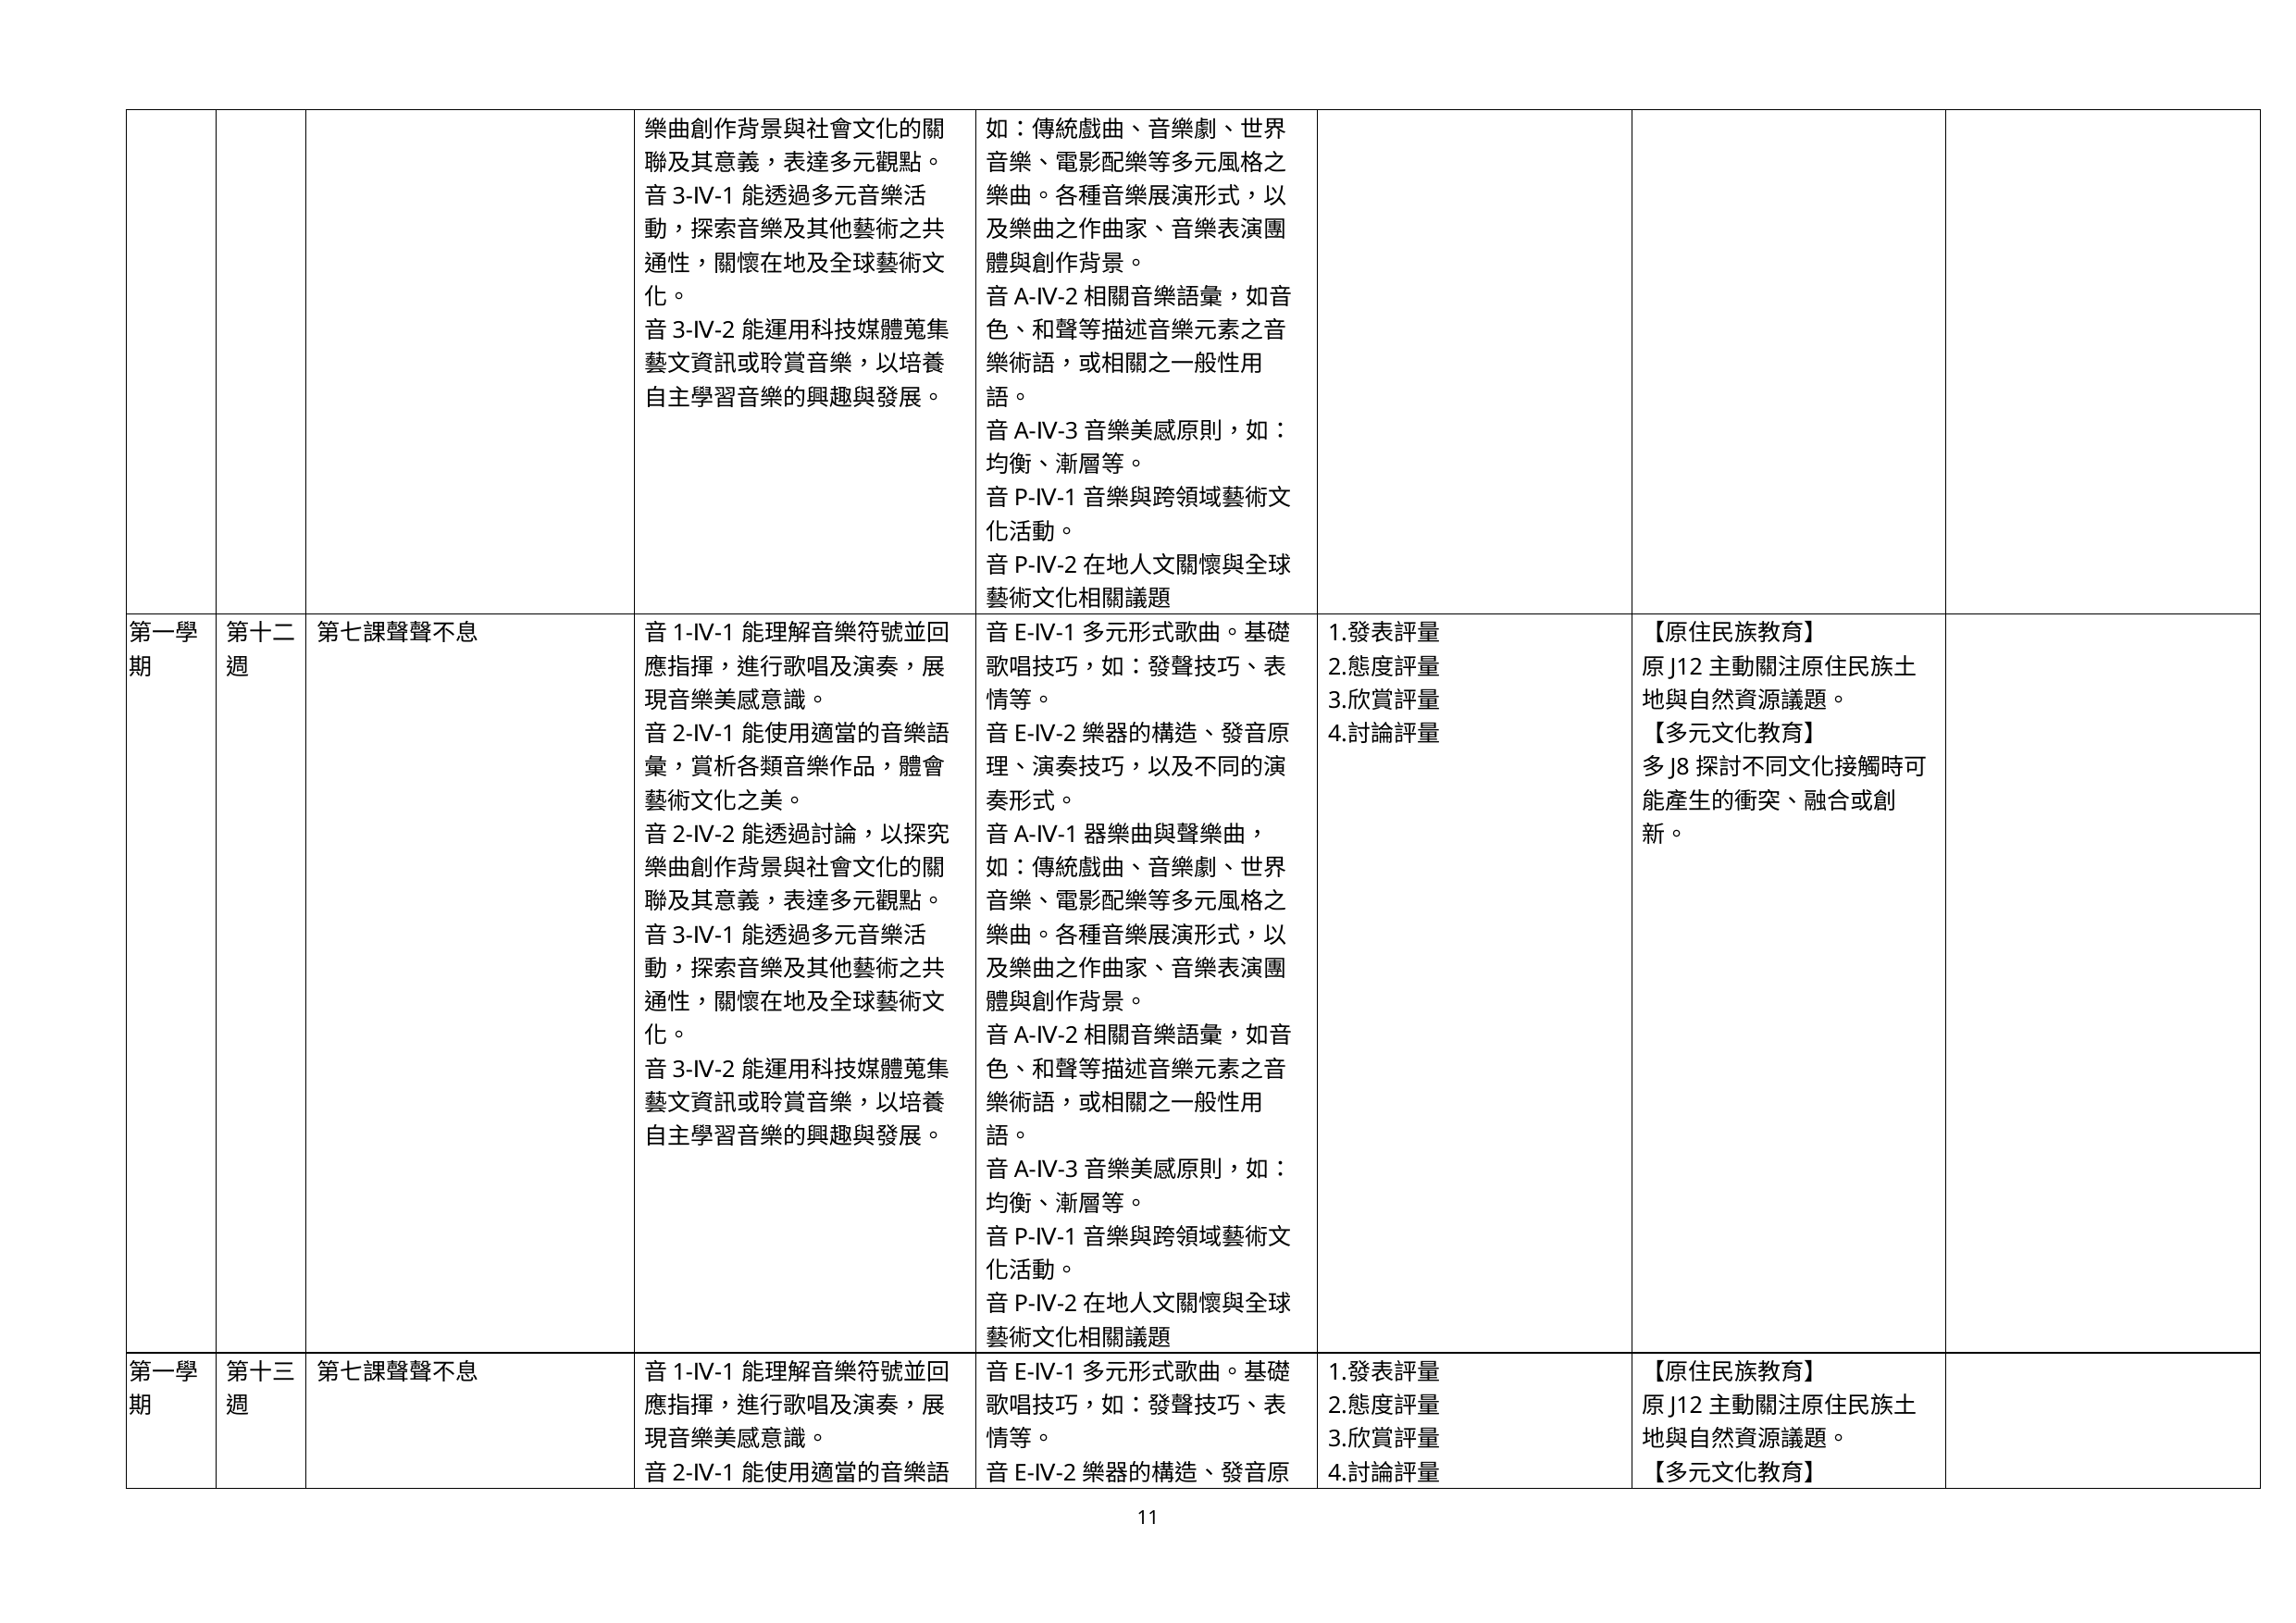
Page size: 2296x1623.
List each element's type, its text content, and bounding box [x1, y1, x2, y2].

table_cell 音1-Ⅳ-1 能理解音樂符號並回應指揮，進行歌唱及演奏，展現音樂美感意識。 音2-Ⅳ-1 能使用適當的音樂語彙，賞析各類音樂作品，體會藝術文化之美。 音2-Ⅳ-2 能透過討論，以探究樂曲創作背景與社會文化的關聯及其意義，表達多元觀點。 音3-Ⅳ-1 能透過多元音樂活動，探索音樂及其他藝術之共通性，關懷在地及全球藝術文化。 音3-Ⅳ-2 能運用科技媒體蒐集藝文資訊或聆賞音樂，以培養自主學習音樂的興趣與發展。 [635, 614, 975, 1352]
table_cell 1.發表評量 2.態度評量 3.欣賞評量 4.討論評量 [1318, 1354, 1632, 1487]
table_cell [1318, 110, 1632, 613]
table_cell [1946, 110, 2260, 613]
table_cell 第一學期 [127, 614, 216, 1352]
table_cell 音1-Ⅳ-1 能理解音樂符號並回應指揮，進行歌唱及演奏，展現音樂美感意識。 音2-Ⅳ-1 能使用適當的音樂語 [635, 1354, 975, 1487]
table_cell 【原住民族教育】 原J12 主動關注原住民族土地與自然資源議題。 【多元文化教育】 [1632, 1354, 1945, 1487]
table_cell 1.發表評量 2.態度評量 3.欣賞評量 4.討論評量 [1318, 614, 1632, 1352]
table_cell 如：傳統戲曲、音樂劇、世界音樂、電影配樂等多元風格之樂曲。各種音樂展演形式，以及樂曲之作曲家、音樂表演團體與創作背景。 音A-Ⅳ-2 相關音樂語彙，如音色、和聲等描述音樂元素之音樂術語，或相關之一般性用語。 音A-Ⅳ-3 音樂美感原則，如：均衡、漸層等。 音P-Ⅳ-1 音樂與跨領域藝術文化活動。 音P-Ⅳ-2 在地人文關懷與全球藝術文化相關議題 [976, 110, 1317, 613]
table_cell [306, 110, 634, 613]
table_cell 第七課聲聲不息 [306, 614, 634, 1352]
table_cell 樂曲創作背景與社會文化的關聯及其意義，表達多元觀點。 音3-Ⅳ-1 能透過多元音樂活動，探索音樂及其他藝術之共通性，關懷在地及全球藝術文化。 音3-Ⅳ-2 能運用科技媒體蒐集藝文資訊或聆賞音樂，以培養自主學習音樂的興趣與發展。 [635, 110, 975, 613]
table_cell 音E-Ⅳ-1 多元形式歌曲。基礎歌唱技巧，如：發聲技巧、表情等。 音E-Ⅳ-2 樂器的構造、發音原 [976, 1354, 1317, 1487]
table_cell 第十二週 [217, 614, 305, 1352]
table_cell [127, 110, 216, 613]
table_cell 第七課聲聲不息 [306, 1354, 634, 1487]
table_cell [217, 110, 305, 613]
table_cell 【原住民族教育】 原J12 主動關注原住民族土地與自然資源議題。 【多元文化教育】 多J8 探討不同文化接觸時可能產生的衝突、融合或創新。 [1632, 614, 1945, 1352]
table_cell [1946, 1354, 2260, 1487]
table_cell 第十三週 [217, 1354, 305, 1487]
table_cell 第一學期 [127, 1354, 216, 1487]
table_cell [1946, 614, 2260, 1352]
table_cell [1632, 110, 1945, 613]
table_cell 音E-Ⅳ-1 多元形式歌曲。基礎歌唱技巧，如：發聲技巧、表情等。 音E-Ⅳ-2 樂器的構造、發音原理、演奏技巧，以及不同的演奏形式。 音A-Ⅳ-1 器樂曲與聲樂曲，如：傳統戲曲、音樂劇、世界音樂、電影配樂等多元風格之樂曲。各種音樂展演形式，以及樂曲之作曲家、音樂表演團體與創作背景。 音A-Ⅳ-2 相關音樂語彙，如音色、和聲等描述音樂元素之音樂術語，或相關之一般性用語。 音A-Ⅳ-3 音樂美感原則，如：均衡、漸層等。 音P-Ⅳ-1 音樂與跨領域藝術文化活動。 音P-Ⅳ-2 在地人文關懷與全球藝術文化相關議題 [976, 614, 1317, 1352]
